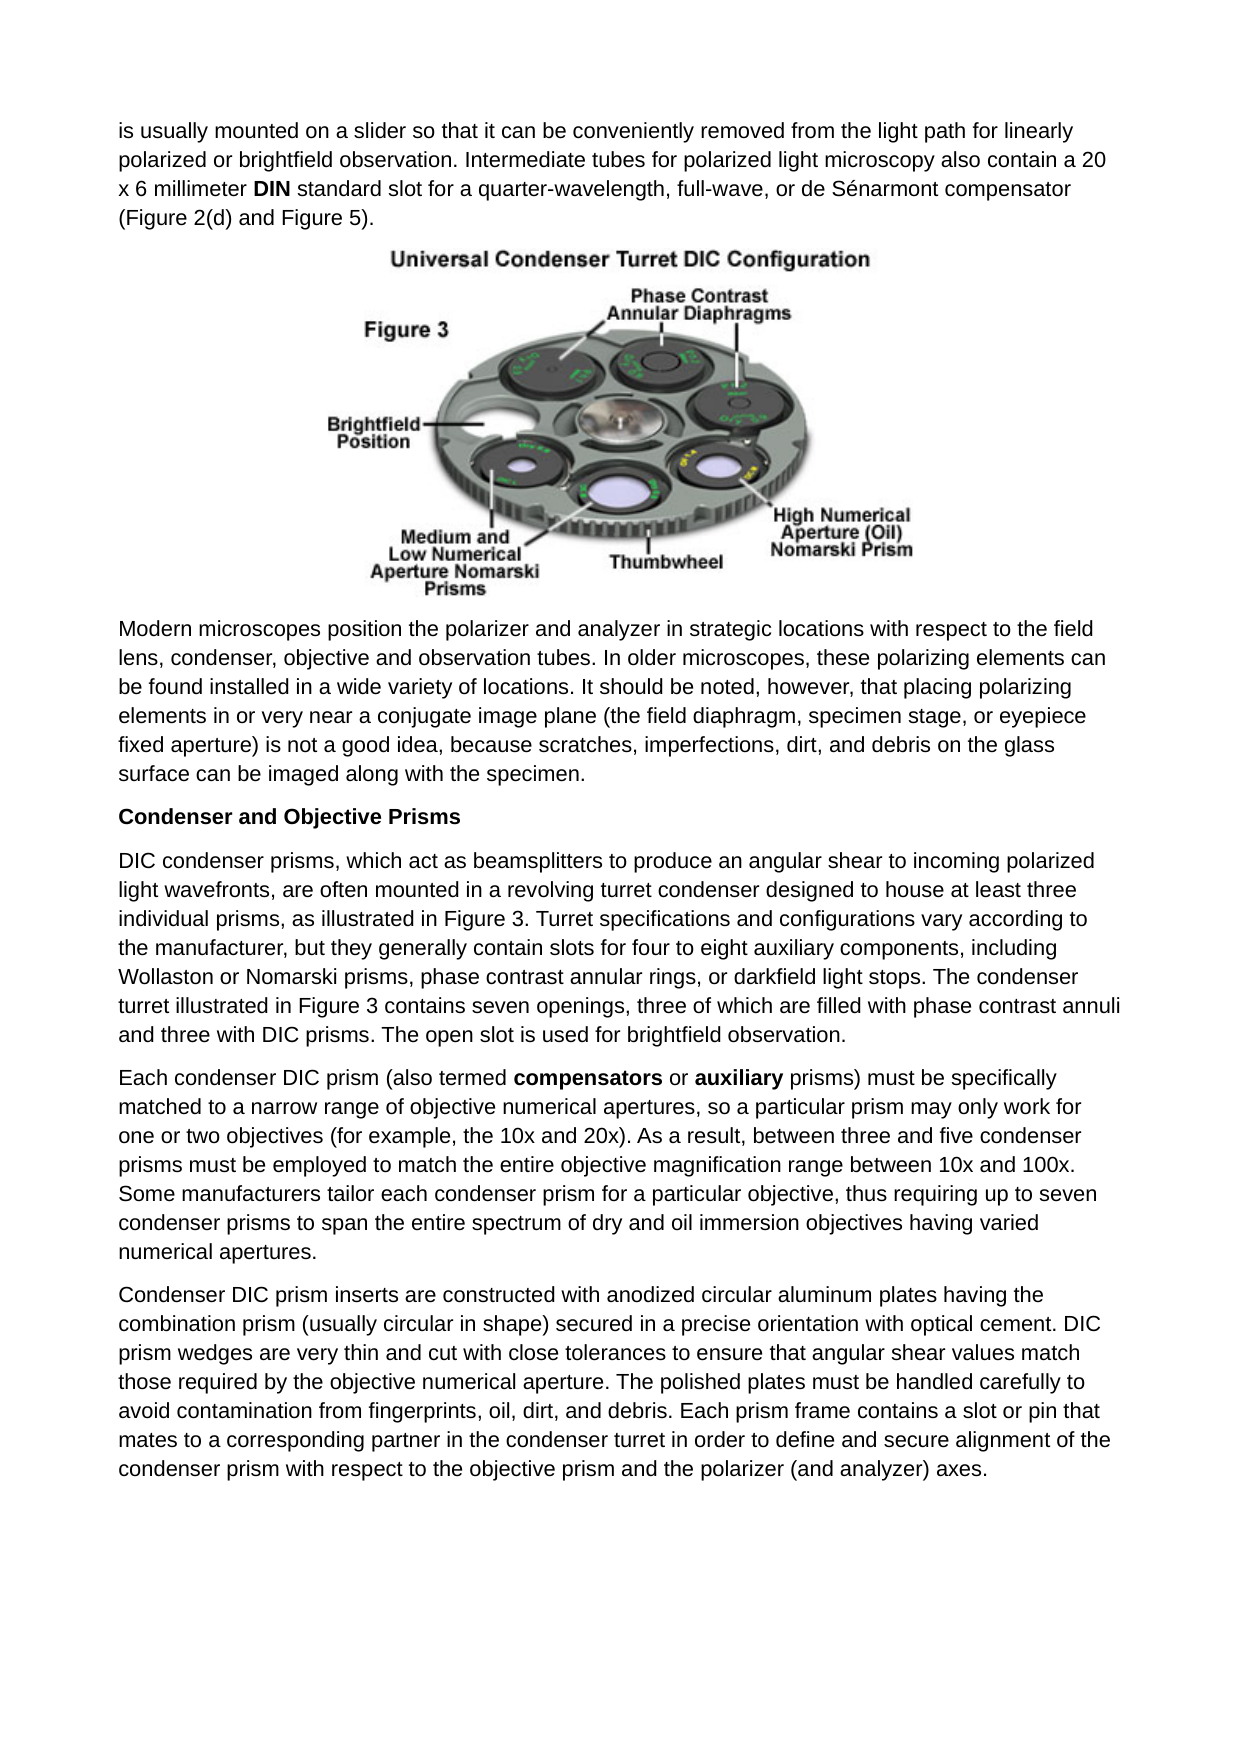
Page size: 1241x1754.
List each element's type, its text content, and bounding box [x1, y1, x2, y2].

text DIC condenser prisms, which act as beamsplitters to produce an angular shear to incoming polarized light wavefronts, are often mounted in a revolving turret condenser designed to house at least three individual prisms, as illustrated in Figure 3. Turret specifications and configurations vary according to the manufacturer, but they generally contain slots for four to eight auxiliary components, including Wollaston or Nomarski prisms, phase contrast annular rings, or darkfield light stops. The condenser turret illustrated in Figure 3 contains seven openings, three of which are filled with phase contrast annuli and three with DIC prisms. The open slot is used for brightfield observation. [118, 848, 1122, 1047]
text Condenser DIC prism inserts are constructed with anodized circular aluminum plates having the combination prism (usually circular in shape) secured in a precise orientation with optical cement. DIC prism wedges are very thin and cut with close tolerances to ensure that angular shear values match those required by the objective numerical aperture. The polished plates must be handled carefully to avoid contamination from fingerprints, oil, dirt, and debris. Each prism frame contains a slot or pin that mates to a corresponding partner in the condenser turret in order to define and secure alignment of the condenser prism with respect to the objective prism and the polarizer (and analyzer) axes. [118, 1282, 1122, 1481]
text Condenser and Objective Prisms [118, 804, 1122, 829]
picture [327, 248, 914, 597]
text is usually mounted on a slider so that it can be conveniently removed from the light path for linearly polarized or brightfield observation. Intermediate tubes for polarized light microscopy also contain a 20 x 6 millimeter DIN standard slot for a quarter-wavelength, full-wave, or de Sénarmont compensator (Figure 2(d) and Figure 5). [118, 118, 1122, 230]
text Modern microscopes position the polarizer and analyzer in strategic locations with respect to the field lens, condenser, objective and observation tubes. In older microscopes, these polarizing elements can be found installed in a wide variety of locations. It should be noted, however, that placing polarizing elements in or very near a conjugate image plane (the field diaphragm, specimen stage, or eyepiece fixed aperture) is not a good idea, because scratches, imperfections, dirt, and debris on the glass surface can be imaged along with the specimen. [118, 616, 1122, 786]
text Each condenser DIC prism (also termed compensators or auxiliary prisms) must be specifically matched to a narrow range of objective numerical apertures, so a particular prism may only work for one or two objectives (for example, the 10x and 20x). As a result, between three and five condenser prisms must be employed to match the entire objective magnification range between 10x and 100x. Some manufacturers tailor each condenser prism for a particular objective, thus requiring up to seven condenser prisms to span the entire spectrum of dry and oil immersion objectives having varied numerical apertures. [118, 1065, 1122, 1264]
